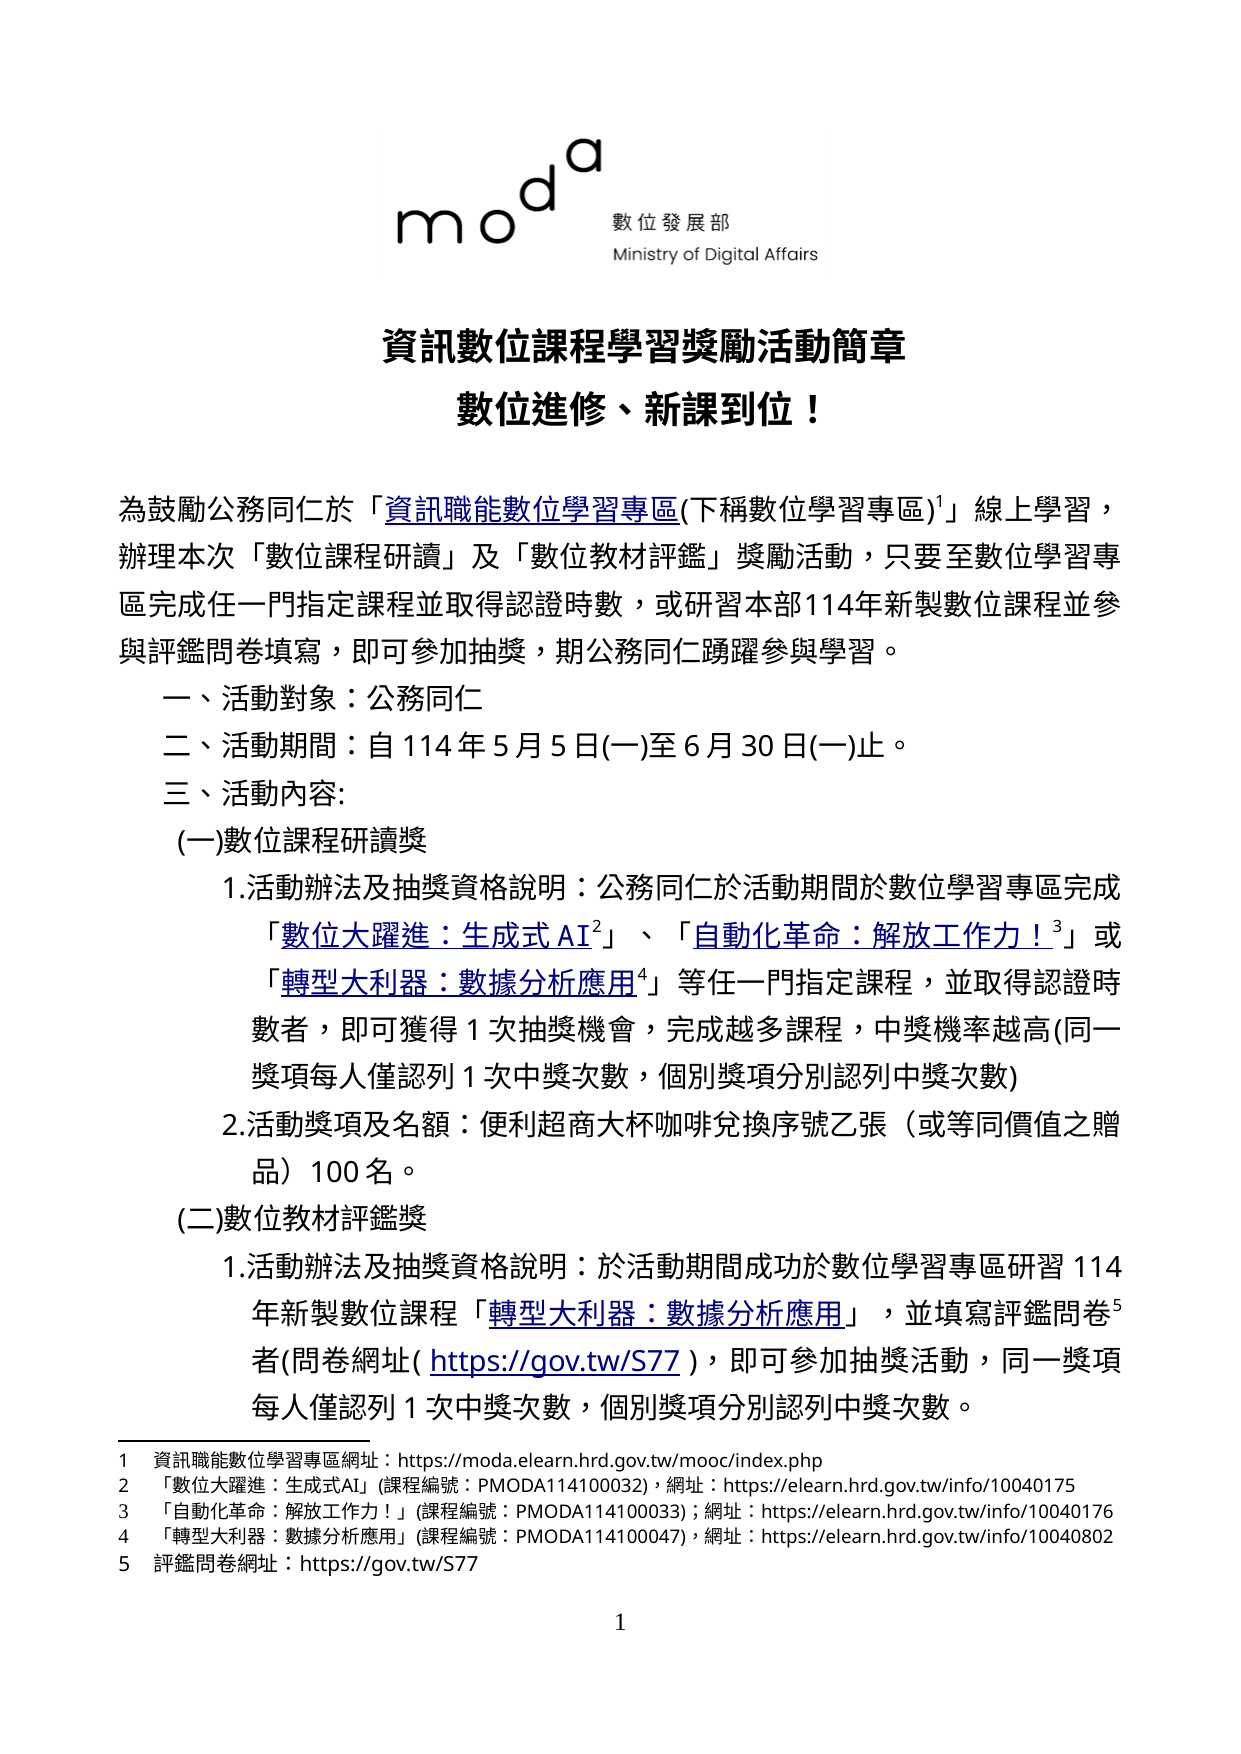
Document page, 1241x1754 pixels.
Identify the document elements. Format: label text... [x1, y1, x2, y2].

text 評鑑問卷網址：https://gov.tw/S77 [118, 1549, 1122, 1578]
text 三、活動內容: [162, 766, 1122, 814]
text 為鼓勵公務同仁於「資訊職能數位學習專區(下稱數位學習專區)」線上學習，辦理本次「數位課程研讀」及「數位教材評鑑」獎勵活動，只要至數位學習專區完成任一門指定課程並取得認證時數，或研習本部114年新製數位課程並參與評鑑問卷填寫，即可參加抽獎，期公務同仁踴躍參與學習。 [118, 483, 1122, 672]
text (一)數位課程研讀獎 [177, 814, 1122, 861]
text 1.活動辦法及抽獎資格說明：於活動期間成功於數位學習專區研習114年新製數位課程「轉型大利器：數據分析應用」，並填寫評鑑問卷者(問卷網址( https://gov.tw/S77 )，即可參加抽獎活動，同一獎項每人僅認列1次中獎次數，個別獎項分別認列中獎次數。 [221, 1239, 1122, 1428]
text 「自動化革命：解放工作力！」(課程編號：PMODA114100033)；網址：https://elearn.hrd.gov.tw/info/10040176 [118, 1498, 1122, 1524]
text (二)數位教材評鑑獎 [177, 1192, 1122, 1239]
text 1.活動辦法及抽獎資格說明：公務同仁於活動期間於數位學習專區完成「數位大躍進：生成式AI」、「自動化革命：解放工作力！」或「轉型大利器：數據分析應用」等任一門指定課程，並取得認證時數者，即可獲得1次抽獎機會，完成越多課程，中獎機率越高(同一獎項每人僅認列1次中獎次數，個別獎項分別認列中獎次數) [221, 861, 1122, 1097]
text 「轉型大利器：數據分析應用」(課程編號：PMODA114100047)，網址：https://elearn.hrd.gov.tw/info/10040802 [118, 1524, 1122, 1549]
text 數位進修、新課到位！ [191, 373, 1097, 436]
text 二、活動期間：自114年5月5日(一)至6月30日(一)止。 [162, 719, 1122, 766]
text 資訊數位課程學習獎勵活動簡章 [191, 311, 1097, 373]
picture [376, 128, 827, 277]
text 2.活動獎項及名額：便利超商大杯咖啡兌換序號乙張（或等同價值之贈品）100名。 [221, 1097, 1122, 1192]
text 一、活動對象：公務同仁 [162, 672, 1122, 719]
text 資訊職能數位學習專區網址：https://moda.elearn.hrd.gov.tw/mooc/index.php [118, 1447, 1122, 1473]
text 「數位大躍進：生成式AI」(課程編號：PMODA114100032)，網址：https://elearn.hrd.gov.tw/info/10040175 [118, 1473, 1122, 1498]
